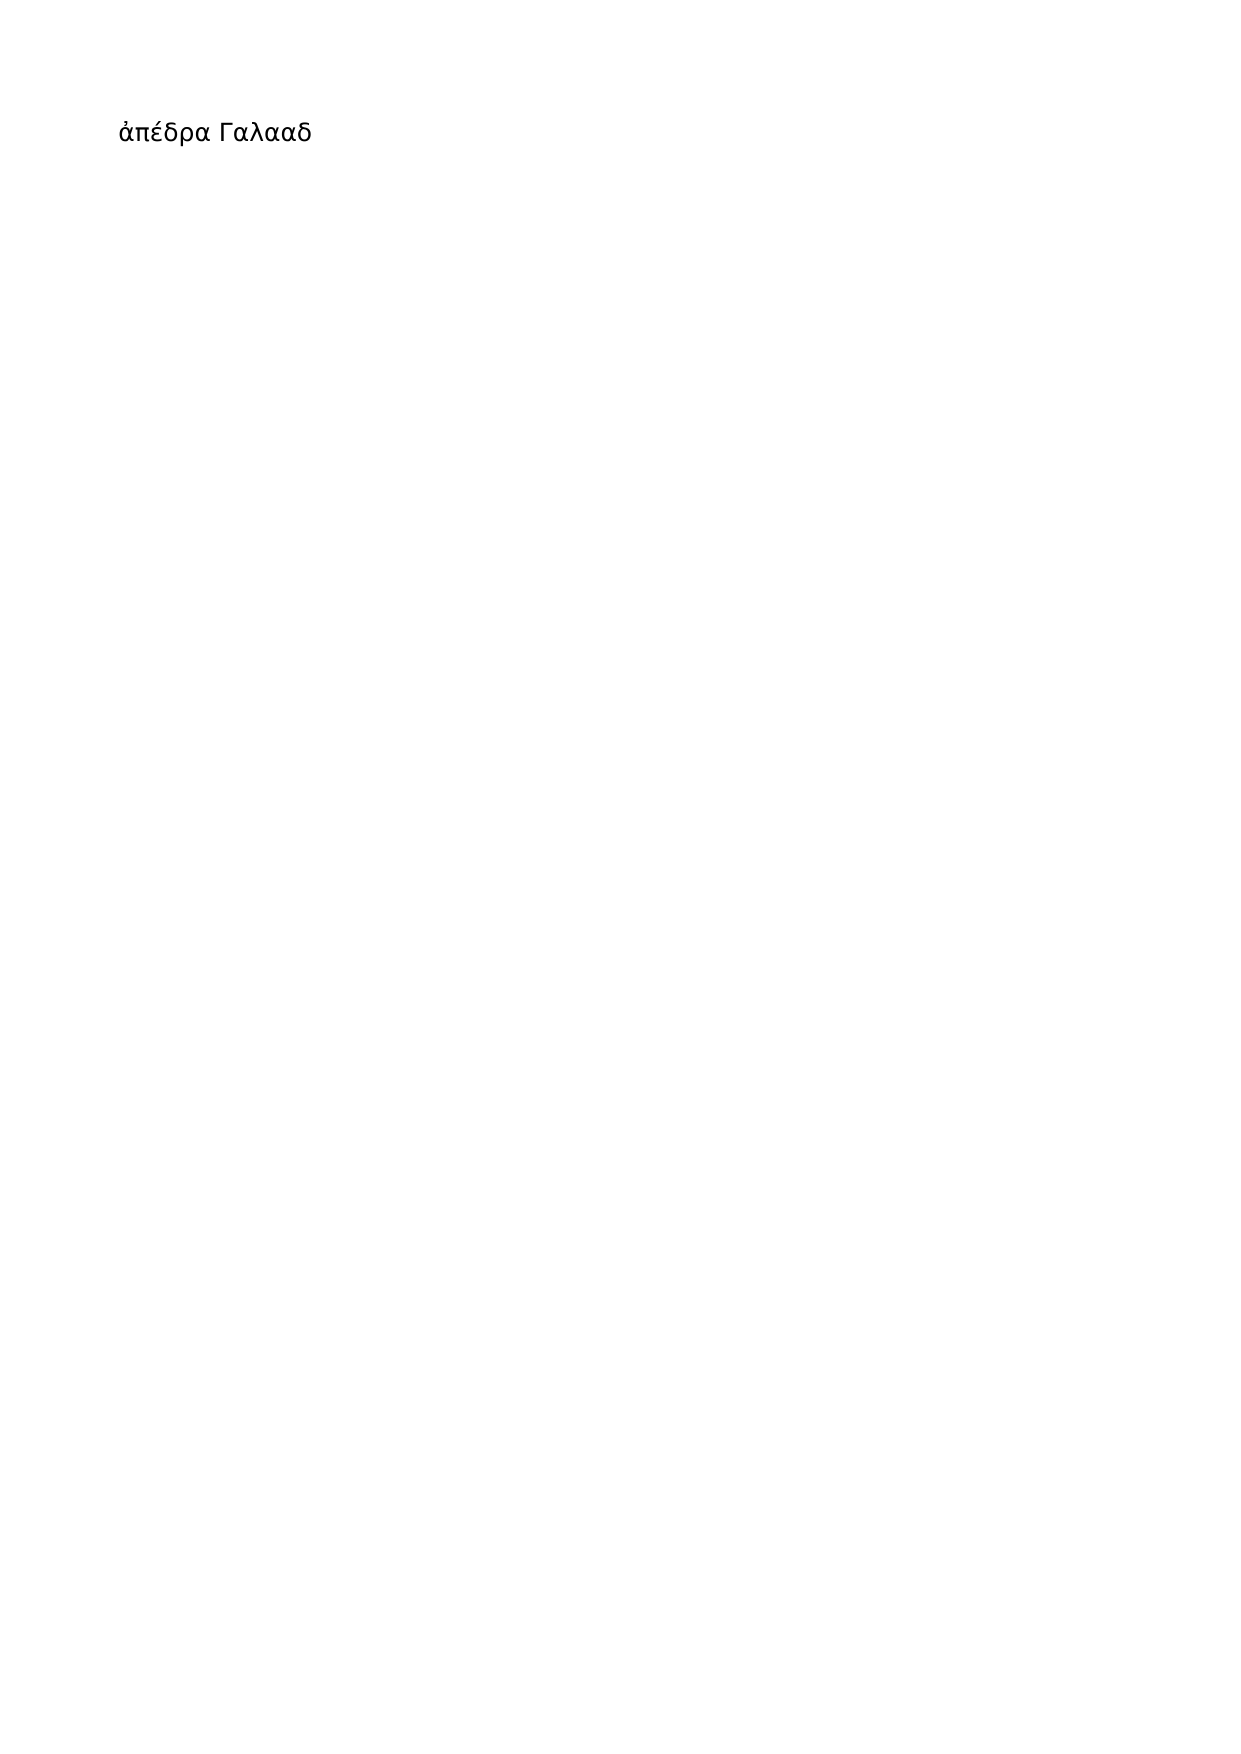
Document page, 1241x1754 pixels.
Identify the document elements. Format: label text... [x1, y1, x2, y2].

text ἀπέδρα Γαλααδ [118, 118, 1122, 147]
